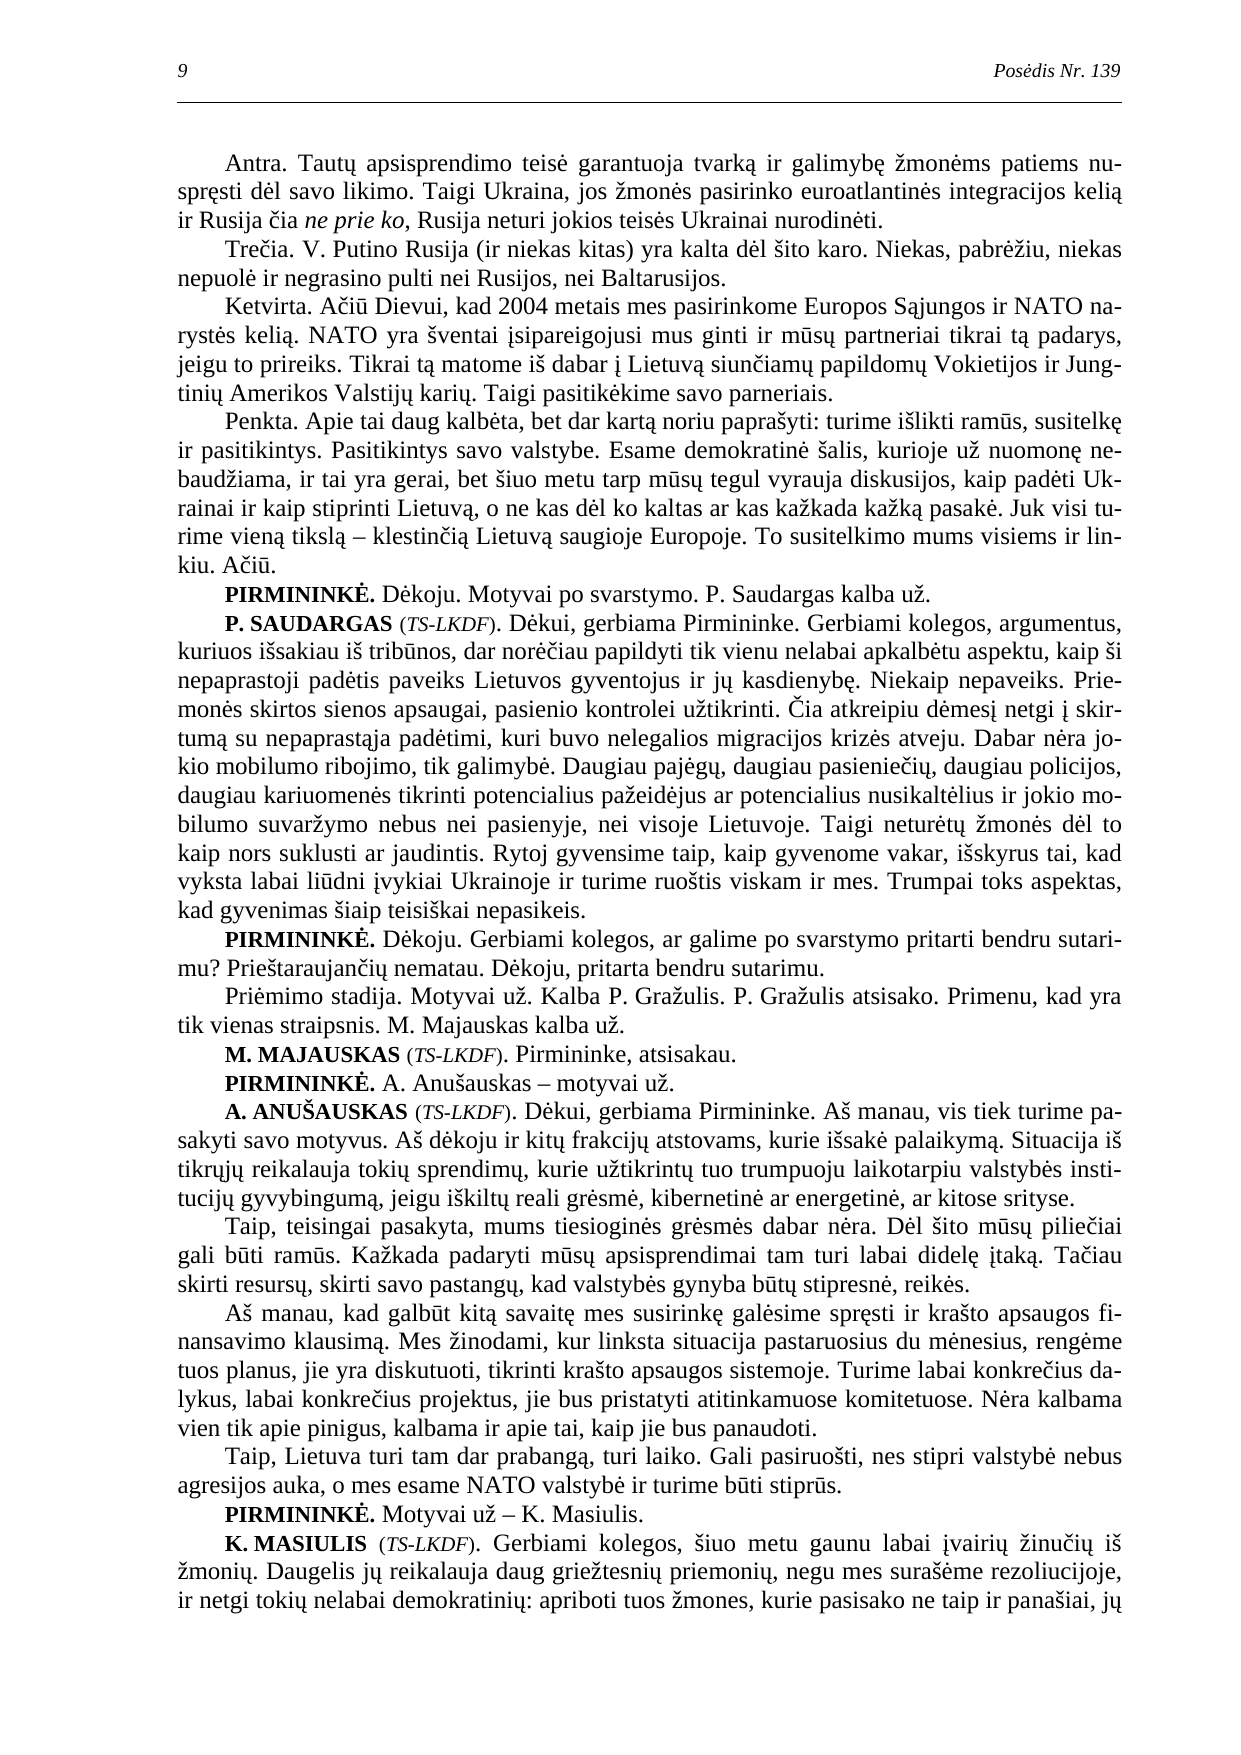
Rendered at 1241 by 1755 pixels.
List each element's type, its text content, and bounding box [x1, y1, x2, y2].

text Taip, Lie­tu­va tu­ri tam dar pra­ban­gą, tu­ri lai­ko. Ga­li pa­si­ruoš­ti, nes stip­ri vals­ty­bė ne­bus ag­re­si­jos au­ka, o mes esa­me NATO vals­ty­bė ir tu­ri­me bū­ti stip­rūs. [177, 1441, 1122, 1499]
text Pri­ėmi­mo sta­di­ja. Mo­ty­vai už. Kal­ba P. Gra­žu­lis. P. Gra­žu­lis at­si­sa­ko. Pri­me­nu, kad yra tik vie­nas straips­nis. M. Ma­jaus­kas kal­ba už. [177, 981, 1122, 1039]
text P. SAUDARGAS (TS-LKDF). Dė­kui, ger­bia­ma Pir­mi­nin­ke. Ger­bia­mi ko­le­gos, ar­gu­men­tus, ku­riuos iš­sa­kiau iš tri­bū­nos, dar no­rė­čiau pa­pil­dy­ti tik vie­nu ne­la­bai ap­kal­bė­tu as­pek­tu, kaip ši ne­pa­pras­to­ji pa­dė­tis pa­veiks Lie­tu­vos gy­ven­to­jus ir jų kas­die­ny­bę. Nie­kaip ne­pa­veiks. Prie­mo­nės skir­tos sie­nos ap­sau­gai, pa­sie­nio kon­tro­lei už­tik­rin­ti. Čia at­krei­piu dė­me­sį net­gi į skir­tu­mą su ne­pa­pras­tą­ja pa­dė­ti­mi, ku­ri bu­vo ne­le­ga­lios mig­ra­ci­jos kri­zės at­ve­ju. Da­bar nė­ra jo­kio mo­bi­lu­mo ri­bo­ji­mo, tik ga­li­my­bė. Dau­giau pa­jė­gų, dau­giau pa­sie­nie­čių, dau­giau po­li­ci­jos, dau­giau ka­riuo­me­nės tik­rin­ti po­ten­cia­lius pa­žei­dė­jus ar po­ten­cia­lius nu­si­kal­tė­lius ir jo­kio mo­bi­lu­mo su­var­žy­mo ne­bus nei pa­sie­ny­je, nei vi­so­je Lie­tu­vo­je. Tai­gi ne­tu­rė­tų žmo­nės dėl to kaip nors su­klus­ti ar jau­din­tis. Ry­toj gy­ven­si­me taip, kaip gy­ve­no­me va­kar, iš­sky­rus tai, kad vyks­ta la­bai liūd­ni įvy­kiai Uk­rai­no­je ir tu­ri­me ruoš­tis vis­kam ir mes. Trum­pai toks as­pek­tas, kad gy­ve­ni­mas šiaip tei­siš­kai ne­pa­si­keis. [177, 608, 1122, 924]
text An­tra. Tau­tų ap­si­spren­di­mo tei­sė ga­ran­tuo­ja tvar­ką ir ga­li­my­bę žmo­nėms pa­tiems nu­spręs­ti dėl sa­vo li­ki­mo. Tai­gi Uk­rai­na, jos žmo­nės pa­si­rin­ko eu­ro­at­lan­ti­nės in­teg­ra­ci­jos ke­lią ir Ru­si­ja čia ne prie ko, Ru­si­ja ne­tu­ri jo­kios tei­sės Uk­rai­nai nu­ro­di­nė­ti. [177, 148, 1122, 234]
text PIRMININKĖ. Dė­ko­ju. Mo­ty­vai po svars­ty­mo. P. Sau­dar­gas kal­ba už. [177, 579, 1122, 608]
text Ket­vir­ta. Ačiū Die­vui, kad 2004 me­tais mes pa­si­rin­ko­me Eu­ro­pos Są­jun­gos ir NATO na­rys­tės ke­lią. NATO yra šven­tai įsi­pa­rei­go­ju­si mus gin­ti ir mū­sų part­ne­riai tik­rai tą pa­da­rys, jei­gu to pri­reiks. Tik­rai tą ma­to­me iš da­bar į Lie­tu­vą siun­čia­mų pa­pil­do­mų Vo­kie­ti­jos ir Jung­ti­nių Ame­ri­kos Vals­ti­jų ka­rių. Tai­gi pa­si­ti­kė­ki­me sa­vo par­ne­riais. [177, 291, 1122, 406]
text M. MAJAUSKAS (TS-LKDF). Pir­mi­nin­ke, at­si­sa­kau. [177, 1039, 1122, 1068]
text Tre­čia. V. Pu­ti­no Ru­si­ja (ir nie­kas ki­tas) yra kal­ta dėl ši­to ka­ro. Nie­kas, pa­brė­žiu, nie­kas ne­puo­lė ir ne­gra­si­no pul­ti nei Ru­si­jos, nei Bal­ta­ru­si­jos. [177, 234, 1122, 291]
text PIRMININKĖ. Dė­ko­ju. Ger­bia­mi ko­le­gos, ar ga­li­me po svars­ty­mo pri­tar­ti ben­dru su­ta­ri­mu? Prieš­ta­rau­jan­čių ne­ma­tau. Dė­ko­ju, pri­tar­ta ben­dru su­ta­ri­mu. [177, 924, 1122, 981]
text Taip, tei­sin­gai pa­sa­ky­ta, mums tie­sio­gi­nės grės­mės da­bar nė­ra. Dėl ši­to mū­sų pi­lie­čiai ga­li bū­ti ra­mūs. Kažkada pa­da­ry­ti mū­sų ap­si­spren­di­mai tam tu­ri la­bai di­de­lę įta­ką. Ta­čiau skir­ti re­sur­sų, skir­ti sa­vo pa­stan­gų, kad vals­ty­bės gy­ny­ba bū­tų stip­res­nė, rei­kės. [177, 1211, 1122, 1298]
text K. MASIULIS (TS-LKDF). Ger­bia­mi ko­le­gos, šiuo me­tu gau­nu la­bai įvai­rių ži­nu­čių iš žmo­nių. Dau­ge­lis jų rei­ka­lau­ja daug griež­tes­nių prie­mo­nių, ne­gu mes su­ra­šė­me re­zo­liu­ci­jo­je, ir net­gi to­kių ne­la­bai de­mo­kra­tinių: ap­ri­bo­ti tuos žmo­nes, ku­rie pa­si­sa­ko ne taip ir pa­na­šiai, jų [177, 1528, 1122, 1614]
text Aš ma­nau, kad gal­būt ki­tą sa­vai­tę mes su­si­rin­kę ga­lė­si­me spręs­ti ir kraš­to ap­sau­gos fi­nan­sa­vi­mo klau­si­mą. Mes ži­no­da­mi, kur links­ta si­tu­a­ci­ja pas­ta­ruo­sius du mė­ne­sius, ren­gė­me tuos pla­nus, jie yra dis­ku­tuo­ti, tik­rin­ti kraš­to ap­sau­gos sis­te­mo­je. Tu­ri­me la­bai kon­kre­čius da­ly­kus, la­bai kon­kre­čius pro­jek­tus, jie bus pri­sta­ty­ti ati­tin­ka­muo­se ko­mi­te­tuo­se. Nė­ra kal­ba­ma vien tik apie pi­ni­gus, kal­ba­ma ir apie tai, kaip jie bus pa­nau­do­ti. [177, 1298, 1122, 1441]
text Penk­ta. Apie tai daug kal­bė­ta, bet dar kar­tą no­riu pa­pra­šy­ti: tu­ri­me iš­lik­ti ra­mūs, su­si­tel­kę ir pa­si­ti­kin­tys. Pa­si­ti­kin­tys sa­vo vals­ty­be. Esa­me de­mo­kra­tinė ša­lis, ku­rio­je už nuo­mo­nę ne­bau­džia­ma, ir tai yra ge­rai, bet šiuo me­tu tarp mū­sų te­gul vy­rau­ja dis­ku­si­jos, kaip pa­dė­ti Uk­rai­nai ir kaip stip­rin­ti Lie­tu­vą, o ne kas dėl ko kal­tas ar kas kaž­ka­da kaž­ką pa­sa­kė. Juk vi­si tu­ri­me vie­ną tiks­lą – kles­tin­čią Lie­tu­vą sau­gio­je Eu­ro­po­je. To su­si­tel­ki­mo mums vi­siems ir lin­kiu. Ačiū. [177, 406, 1122, 579]
text PIRMININKĖ. A. Anu­šaus­kas – mo­ty­vai už. [177, 1068, 1122, 1096]
text PIRMININKĖ. Mo­ty­vai už – K. Ma­siu­lis. [177, 1499, 1122, 1528]
text A. ANUŠAUSKAS (TS-LKDF). Dė­kui, ger­bia­ma Pir­mi­nin­ke. Aš ma­nau, vis tiek tu­ri­me pa­sa­ky­ti sa­vo mo­ty­vus. Aš dė­ko­ju ir ki­tų frak­ci­jų at­sto­vams, ku­rie iš­sa­kė pa­lai­ky­mą. Si­tu­a­ci­ja iš tik­rų­jų rei­ka­lau­ja to­kių spren­di­mų, ku­rie už­tik­rin­tų tuo trum­puo­ju lai­ko­tar­piu vals­ty­bės ins­ti­tu­ci­jų gy­vy­bin­gu­mą, jei­gu iš­kil­tų re­a­li grės­mė, ki­ber­ne­ti­nė ar ener­ge­ti­nė, ar ki­to­se sri­ty­se. [177, 1096, 1122, 1211]
